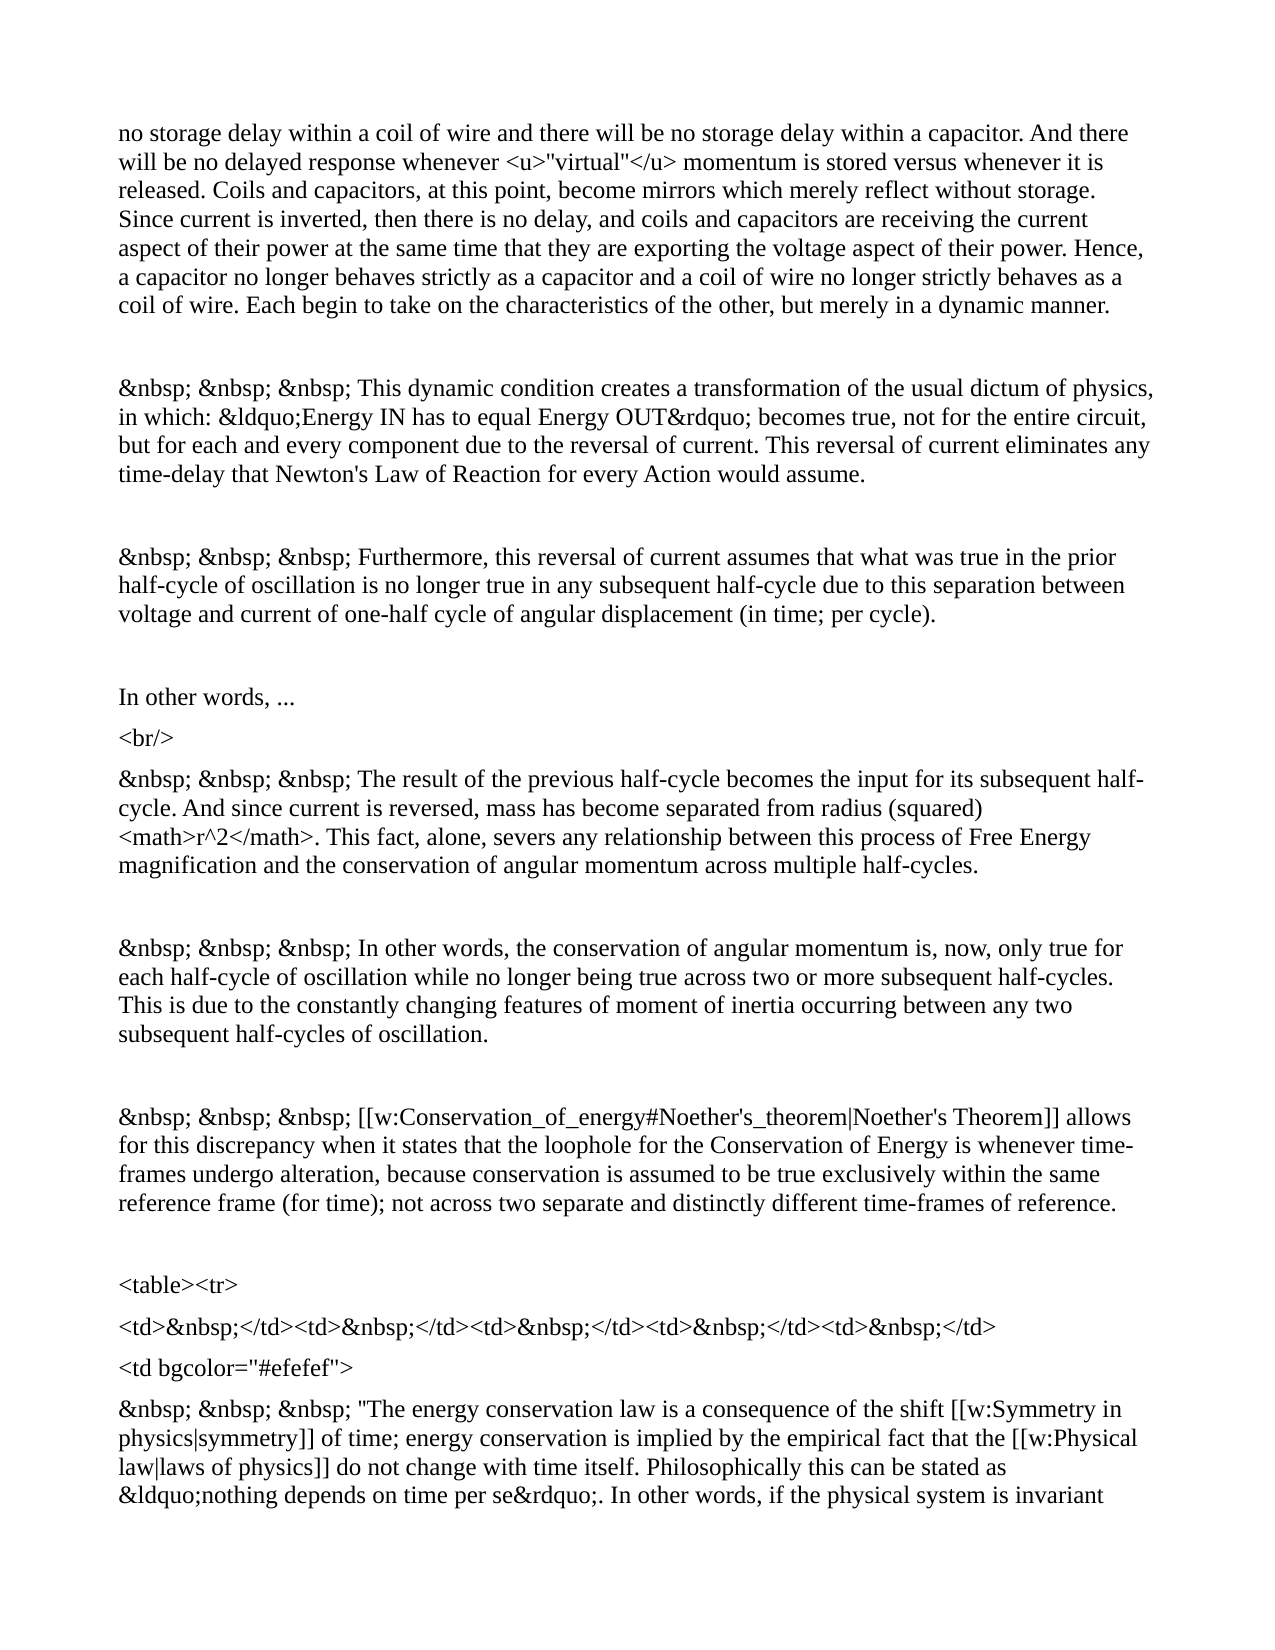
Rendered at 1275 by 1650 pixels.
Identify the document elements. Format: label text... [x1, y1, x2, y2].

text <td>&nbsp;</td><td>&nbsp;</td><td>&nbsp;</td><td>&nbsp;</td><td>&nbsp;</td> [118, 1312, 1157, 1341]
text &nbsp; &nbsp; &nbsp; The result of the previous half-cycle becomes the input for its subsequent half-cycle. And since current is reversed, mass has become separated from radius (squared) <math>r^2</math>. This fact, alone, severs any relationship between this process of Free Energy magnification and the conservation of angular momentum across multiple half-cycles. [118, 764, 1157, 879]
text <br/> [118, 723, 1157, 752]
text &nbsp; &nbsp; &nbsp; [[w:Conservation_of_energy#Noether's_theorem|Noether's Theorem]] allows for this discrepancy when it states that the loophole for the Conservation of Energy is whenever time-frames undergo alteration, because conservation is assumed to be true exclusively within the same reference frame (for time); not across two separate and distinctly different time-frames of reference. [118, 1102, 1157, 1217]
text <td bgcolor="#efefef"> [118, 1353, 1157, 1382]
text &nbsp; &nbsp; &nbsp; In other words, the conservation of angular momentum is, now, only true for each half-cycle of oscillation while no longer being true across two or more subsequent half-cycles. This is due to the constantly changing features of moment of inertia occurring between any two subsequent half-cycles of oscillation. [118, 933, 1157, 1048]
text <table><tr> [118, 1271, 1157, 1299]
text &nbsp; &nbsp; &nbsp; ''The energy conservation law is a consequence of the shift [[w:Symmetry in physics|symmetry]] of time; energy conservation is implied by the empirical fact that the [[w:Physical law|laws of physics]] do not change with time itself. Philosophically this can be stated as &ldquo;nothing depends on time per se&rdquo;. In other words, if the physical system is invariant [118, 1394, 1157, 1509]
text &nbsp; &nbsp; &nbsp; Furthermore, this reversal of current assumes that what was true in the prior half-cycle of oscillation is no longer true in any subsequent half-cycle due to this separation between voltage and current of one-half cycle of angular displacement (in time; per cycle). [118, 542, 1157, 628]
text no storage delay within a coil of wire and there will be no storage delay within a capacitor. And there will be no delayed response whenever <u>''virtual''</u> momentum is stored versus whenever it is released. Coils and capacitors, at this point, become mirrors which merely reflect without storage. Since current is inverted, then there is no delay, and coils and capacitors are receiving the current aspect of their power at the same time that they are exporting the voltage aspect of their power. Hence, a capacitor no longer behaves strictly as a capacitor and a coil of wire no longer strictly behaves as a coil of wire. Each begin to take on the characteristics of the other, but merely in a dynamic manner. [118, 118, 1157, 319]
text &nbsp; &nbsp; &nbsp; This dynamic condition creates a transformation of the usual dictum of physics, in which: &ldquo;Energy IN has to equal Energy OUT&rdquo; becomes true, not for the entire circuit, but for each and every component due to the reversal of current. This reversal of current eliminates any time-delay that Newton's Law of Reaction for every Action would assume. [118, 373, 1157, 488]
text In other words, ... [118, 682, 1157, 711]
